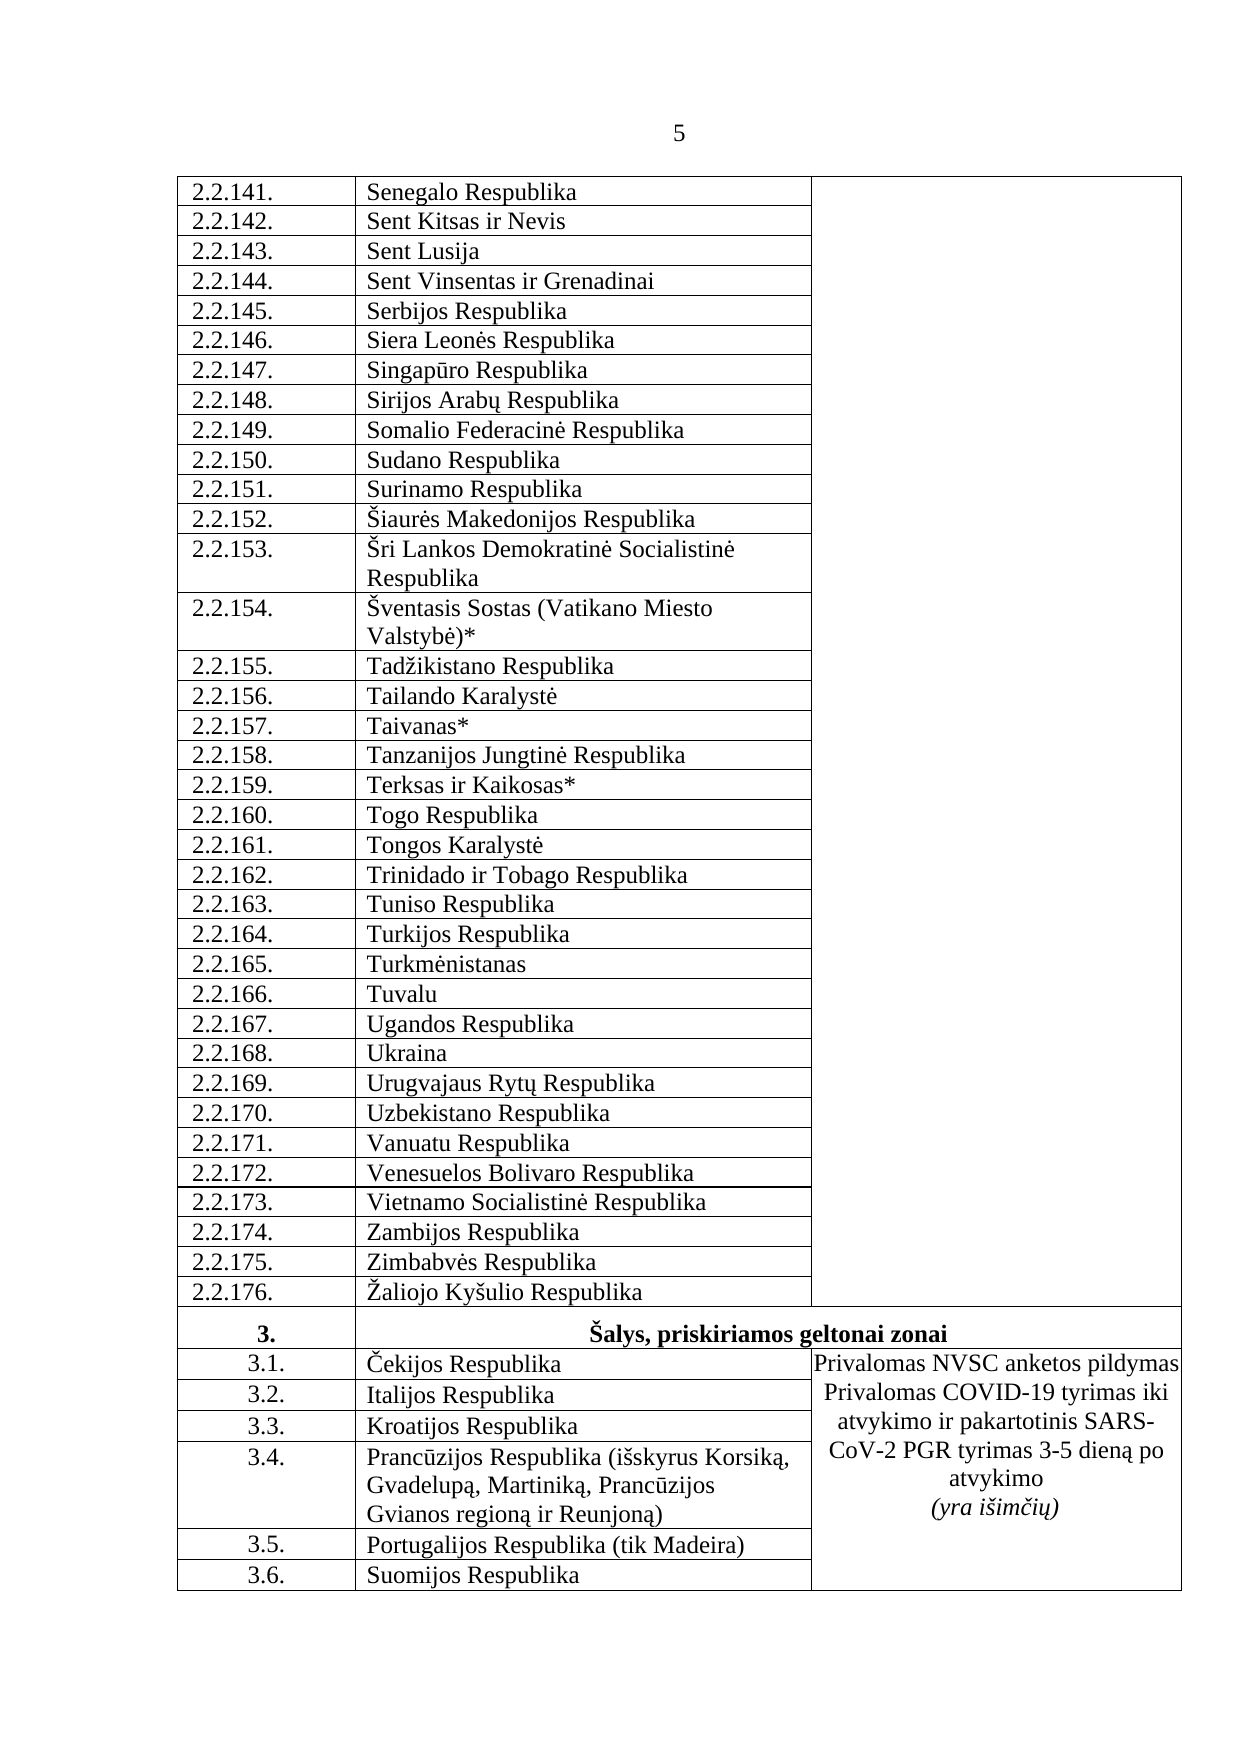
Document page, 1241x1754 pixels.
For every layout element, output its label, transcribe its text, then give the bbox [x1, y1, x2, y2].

table_cell Urugvajaus Rytų Respublika [356, 1068, 811, 1097]
table_cell Zambijos Respublika [356, 1217, 811, 1246]
table_cell Tanzanijos Jungtinė Respublika [356, 741, 811, 769]
table_cell 2.2.152. [178, 504, 355, 533]
table_cell 2.2.150. [178, 445, 355, 473]
table_cell Venesuelos Bolivaro Respublika [356, 1158, 811, 1186]
table_cell 2.2.168. [178, 1039, 355, 1067]
table_cell 3.4. [178, 1442, 355, 1528]
table_cell Vanuatu Respublika [356, 1128, 811, 1157]
table_cell Sent Vinsentas ir Grenadinai [356, 266, 811, 295]
table_cell 2.2.146. [178, 326, 355, 354]
table_cell Togo Respublika [356, 800, 811, 829]
table_cell 2.2.156. [178, 681, 355, 710]
table_cell Šri Lankos Demokratinė Socialistinė Respublika [356, 534, 811, 592]
table_cell Kroatijos Respublika [356, 1411, 811, 1441]
table_cell 2.2.172. [178, 1158, 355, 1186]
table_cell 3.6. [178, 1560, 355, 1590]
table_cell 2.2.160. [178, 800, 355, 829]
table_cell 2.2.155. [178, 651, 355, 680]
table_cell Tuniso Respublika [356, 890, 811, 918]
table_cell Turkijos Respublika [356, 919, 811, 948]
table_cell 2.2.144. [178, 266, 355, 295]
table_cell Trinidado ir Tobago Respublika [356, 860, 811, 888]
table_cell 2.2.145. [178, 296, 355, 324]
table_cell Siera Leonės Respublika [356, 326, 811, 354]
table_cell Žaliojo Kyšulio Respublika [356, 1277, 811, 1306]
table_cell Taivanas* [356, 711, 811, 739]
table_cell 2.2.174. [178, 1217, 355, 1246]
table_cell 2.2.167. [178, 1009, 355, 1037]
table_cell 3.2. [178, 1380, 355, 1410]
table_cell 3.5. [178, 1529, 355, 1559]
table_cell 2.2.158. [178, 741, 355, 769]
table_cell 2.2.143. [178, 236, 355, 265]
table_cell 2.2.162. [178, 860, 355, 888]
table_cell 2.2.149. [178, 415, 355, 444]
table_cell 2.2.141. [178, 177, 355, 205]
table_cell Vietnamo Socialistinė Respublika [356, 1188, 811, 1216]
table_cell Šalys, priskiriamos geltonai zonai [356, 1307, 1181, 1347]
table_cell 2.2.166. [178, 979, 355, 1008]
table_cell 2.2.142. [178, 206, 355, 235]
table_cell 2.2.176. [178, 1277, 355, 1306]
table_cell 2.2.169. [178, 1068, 355, 1097]
table_cell Ukraina [356, 1039, 811, 1067]
table_cell Serbijos Respublika [356, 296, 811, 324]
table_cell 2.2.153. [178, 534, 355, 592]
table_cell Italijos Respublika [356, 1380, 811, 1410]
table_cell 2.2.151. [178, 475, 355, 503]
table_cell 2.2.173. [178, 1188, 355, 1216]
table_cell 2.2.157. [178, 711, 355, 739]
table_cell Prancūzijos Respublika (išskyrus Korsiką, Gvadelupą, Martiniką, Prancūzijos Gvianos regioną ir Reunjoną) [356, 1442, 811, 1528]
table_cell Surinamo Respublika [356, 475, 811, 503]
table_cell Uzbekistano Respublika [356, 1098, 811, 1127]
table_cell Sirijos Arabų Respublika [356, 385, 811, 414]
table_cell 3.3. [178, 1411, 355, 1441]
table_cell 2.2.165. [178, 949, 355, 978]
table_cell Senegalo Respublika [356, 177, 811, 205]
table_cell Šventasis Sostas (Vatikano Miesto Valstybė)* [356, 593, 811, 650]
table_cell Tuvalu [356, 979, 811, 1008]
table_cell Somalio Federacinė Respublika [356, 415, 811, 444]
table_cell 3.1. [178, 1349, 355, 1378]
table_cell Tadžikistano Respublika [356, 651, 811, 680]
table_cell Tongos Karalystė [356, 830, 811, 859]
table_cell 2.2.163. [178, 890, 355, 918]
table_cell Tailando Karalystė [356, 681, 811, 710]
table_cell 2.2.154. [178, 593, 355, 650]
table_cell 2.2.170. [178, 1098, 355, 1127]
table_cell 2.2.164. [178, 919, 355, 948]
table_cell Suomijos Respublika [356, 1560, 811, 1590]
table_cell 2.2.175. [178, 1247, 355, 1276]
table_cell Ugandos Respublika [356, 1009, 811, 1037]
table_cell Singapūro Respublika [356, 355, 811, 384]
table_cell [812, 177, 1181, 1306]
table_cell 3. [178, 1307, 355, 1347]
table_cell 2.2.148. [178, 385, 355, 414]
table_cell 2.2.147. [178, 355, 355, 384]
table_cell Privalomas NVSC anketos pildymas Privalomas COVID-19 tyrimas iki atvykimo ir pakartotinis SARS-CoV-2 PGR tyrimas 3-5 dieną po atvykimo (yra išimčių) [812, 1349, 1181, 1590]
table_cell Terksas ir Kaikosas* [356, 770, 811, 799]
table_cell Sent Kitsas ir Nevis [356, 206, 811, 235]
table_cell Čekijos Respublika [356, 1349, 811, 1378]
table_cell 2.2.159. [178, 770, 355, 799]
table_cell 2.2.161. [178, 830, 355, 859]
table_cell Sent Lusija [356, 236, 811, 265]
table_cell Portugalijos Respublika (tik Madeira) [356, 1529, 811, 1559]
table_cell 2.2.171. [178, 1128, 355, 1157]
table_cell Sudano Respublika [356, 445, 811, 473]
table_cell Turkmėnistanas [356, 949, 811, 978]
table_cell Zimbabvės Respublika [356, 1247, 811, 1276]
table_cell Šiaurės Makedonijos Respublika [356, 504, 811, 533]
